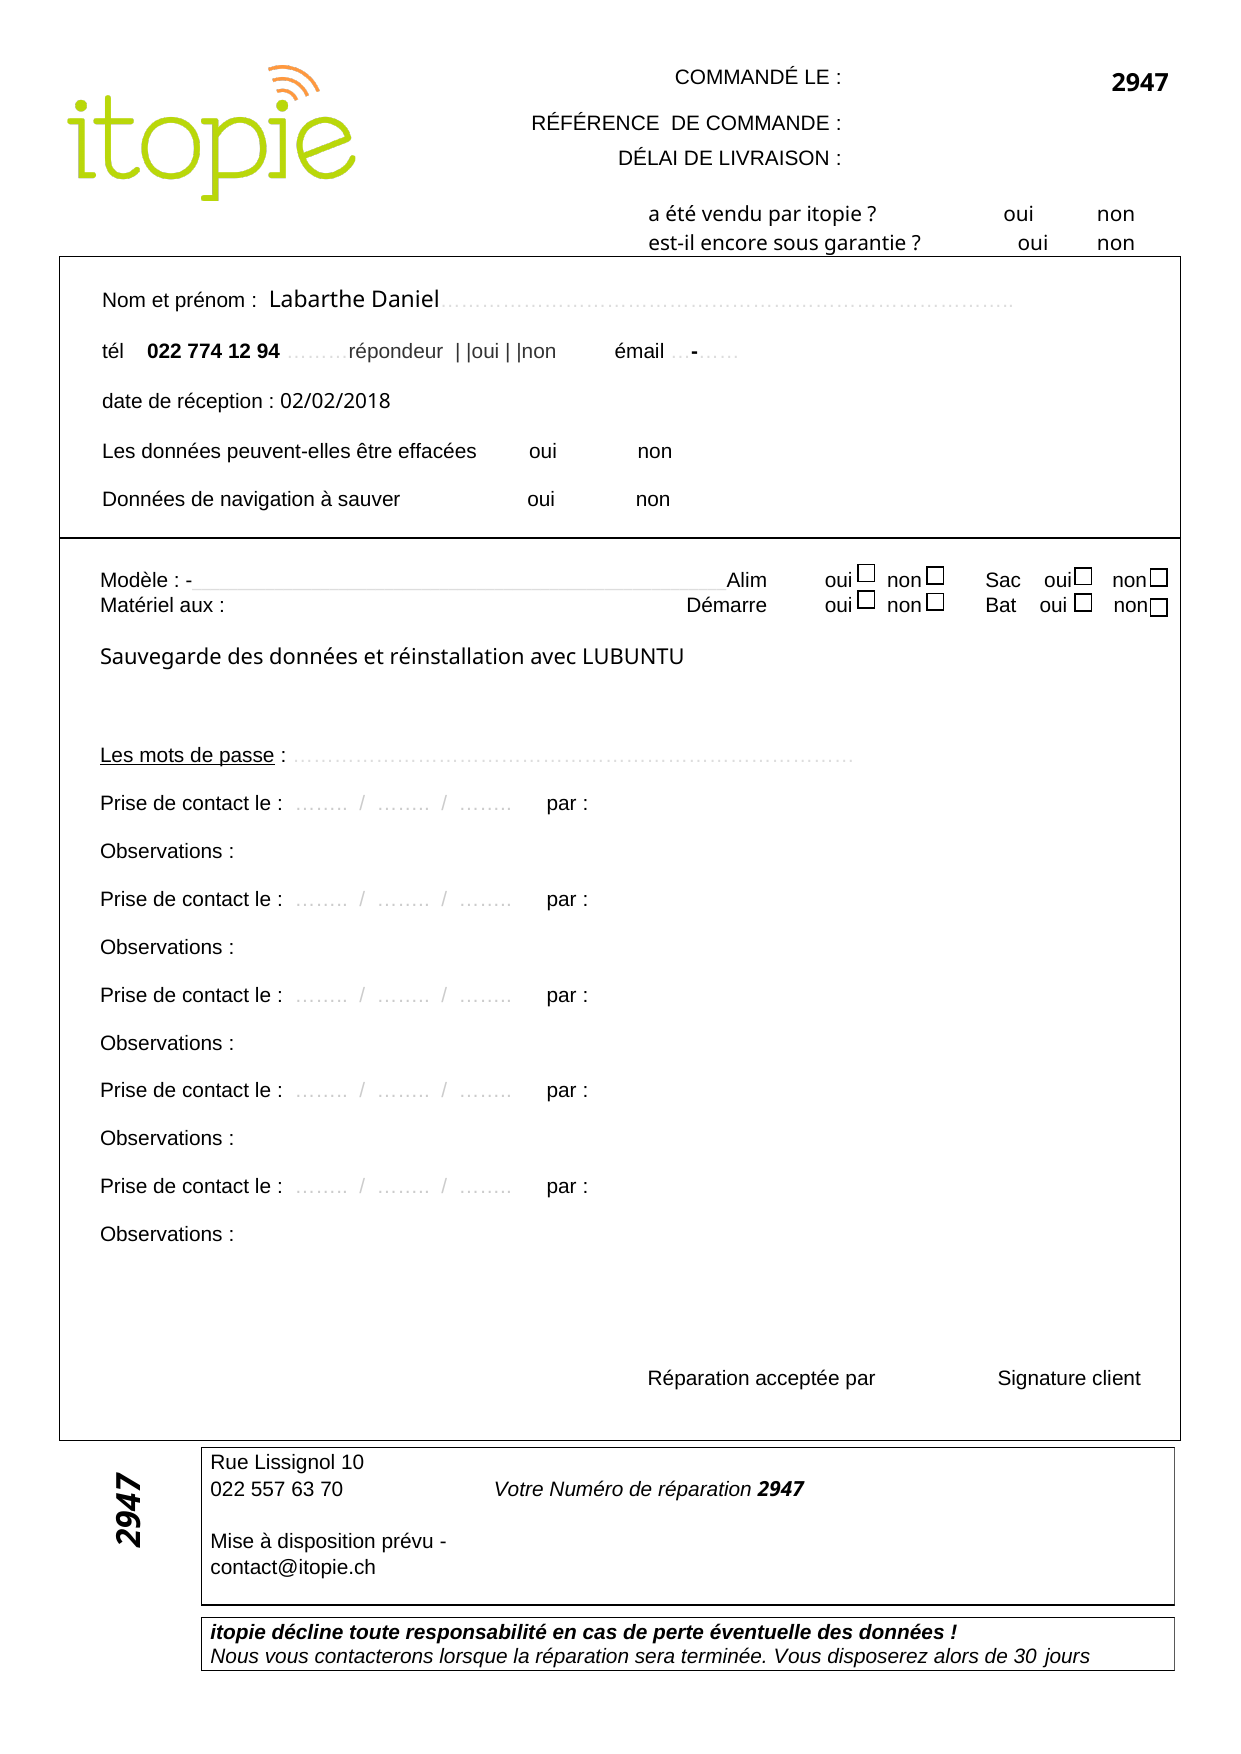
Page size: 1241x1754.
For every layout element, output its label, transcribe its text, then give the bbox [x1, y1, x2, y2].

text Modèle : - Alim oui non Sac oui non [948, 562, 1180, 590]
table_cell [847, 105, 1180, 140]
text Prise de contact le : …….. / …….. / …….. par : [60, 1171, 1180, 1198]
text a été vendu par itopie ? oui non [59, 199, 1181, 228]
text Prise de contact le : …….. / …….. / …….. par : [60, 979, 1180, 1006]
text Observations : [60, 1219, 1180, 1246]
text tél 022 774 12 94 ………répondeur | |oui | |non émail …-…… [60, 335, 1180, 362]
text Modèle : - Alim oui non Sac oui non [879, 562, 925, 590]
text Prise de contact le : …….. / …….. / …….. par : [60, 1075, 1180, 1102]
text Observations : [60, 1123, 1180, 1150]
text Sauvegarde des données et réinstallation avec LUBUNTU [60, 638, 1180, 671]
text Réparation acceptée par Signature client [60, 1363, 1180, 1390]
text Prise de contact le : …….. / …….. / …….. par : [60, 883, 1180, 911]
text Observations : [60, 931, 1180, 958]
text Prise de contact le : …….. / …….. / …….. par : [60, 788, 1180, 815]
table_header COMMANDÉ LE : [490, 59, 847, 104]
table_header Rue Lissignol 10 022 557 63 70 Votre Numéro de réparation 2947 Mise à disposition prévu - contact@itopie.ch [195, 1441, 1180, 1611]
text Données de navigation à sauver oui non [60, 484, 1180, 511]
text Matériel aux : Démarre oui non Bat oui non [60, 590, 1180, 617]
table_cell RÉFÉRENCE DE COMMANDE : [490, 105, 847, 140]
table_header 2947 [847, 59, 1180, 104]
text Les données peuvent-elles être effacées oui non [60, 436, 1180, 463]
text Nom et prénom : Labarthe Daniel……………………………………………………………………….. [60, 280, 1180, 314]
picture [67, 65, 356, 201]
text est-il encore sous garantie ? oui non [59, 228, 1181, 256]
text Modèle : - Alim oui non Sac oui non [60, 562, 856, 590]
table_cell DÉLAI DE LIVRAISON : [490, 140, 847, 175]
text Observations : [60, 836, 1180, 863]
text Observations : [60, 1027, 1180, 1054]
text Les mots de passe : ……………………………………………………………………… [60, 740, 1180, 767]
table_cell itopie décline toute responsabilité en cas de perte éventuelle des données ! Nous vous contacterons lorsque la réparation sera terminée. Vous disposerez alors de 30 jours [195, 1611, 1180, 1677]
table_header 2947 [59, 1441, 195, 1677]
table_cell [847, 140, 1180, 175]
text date de réception : 02/02/2018 [60, 383, 1180, 415]
